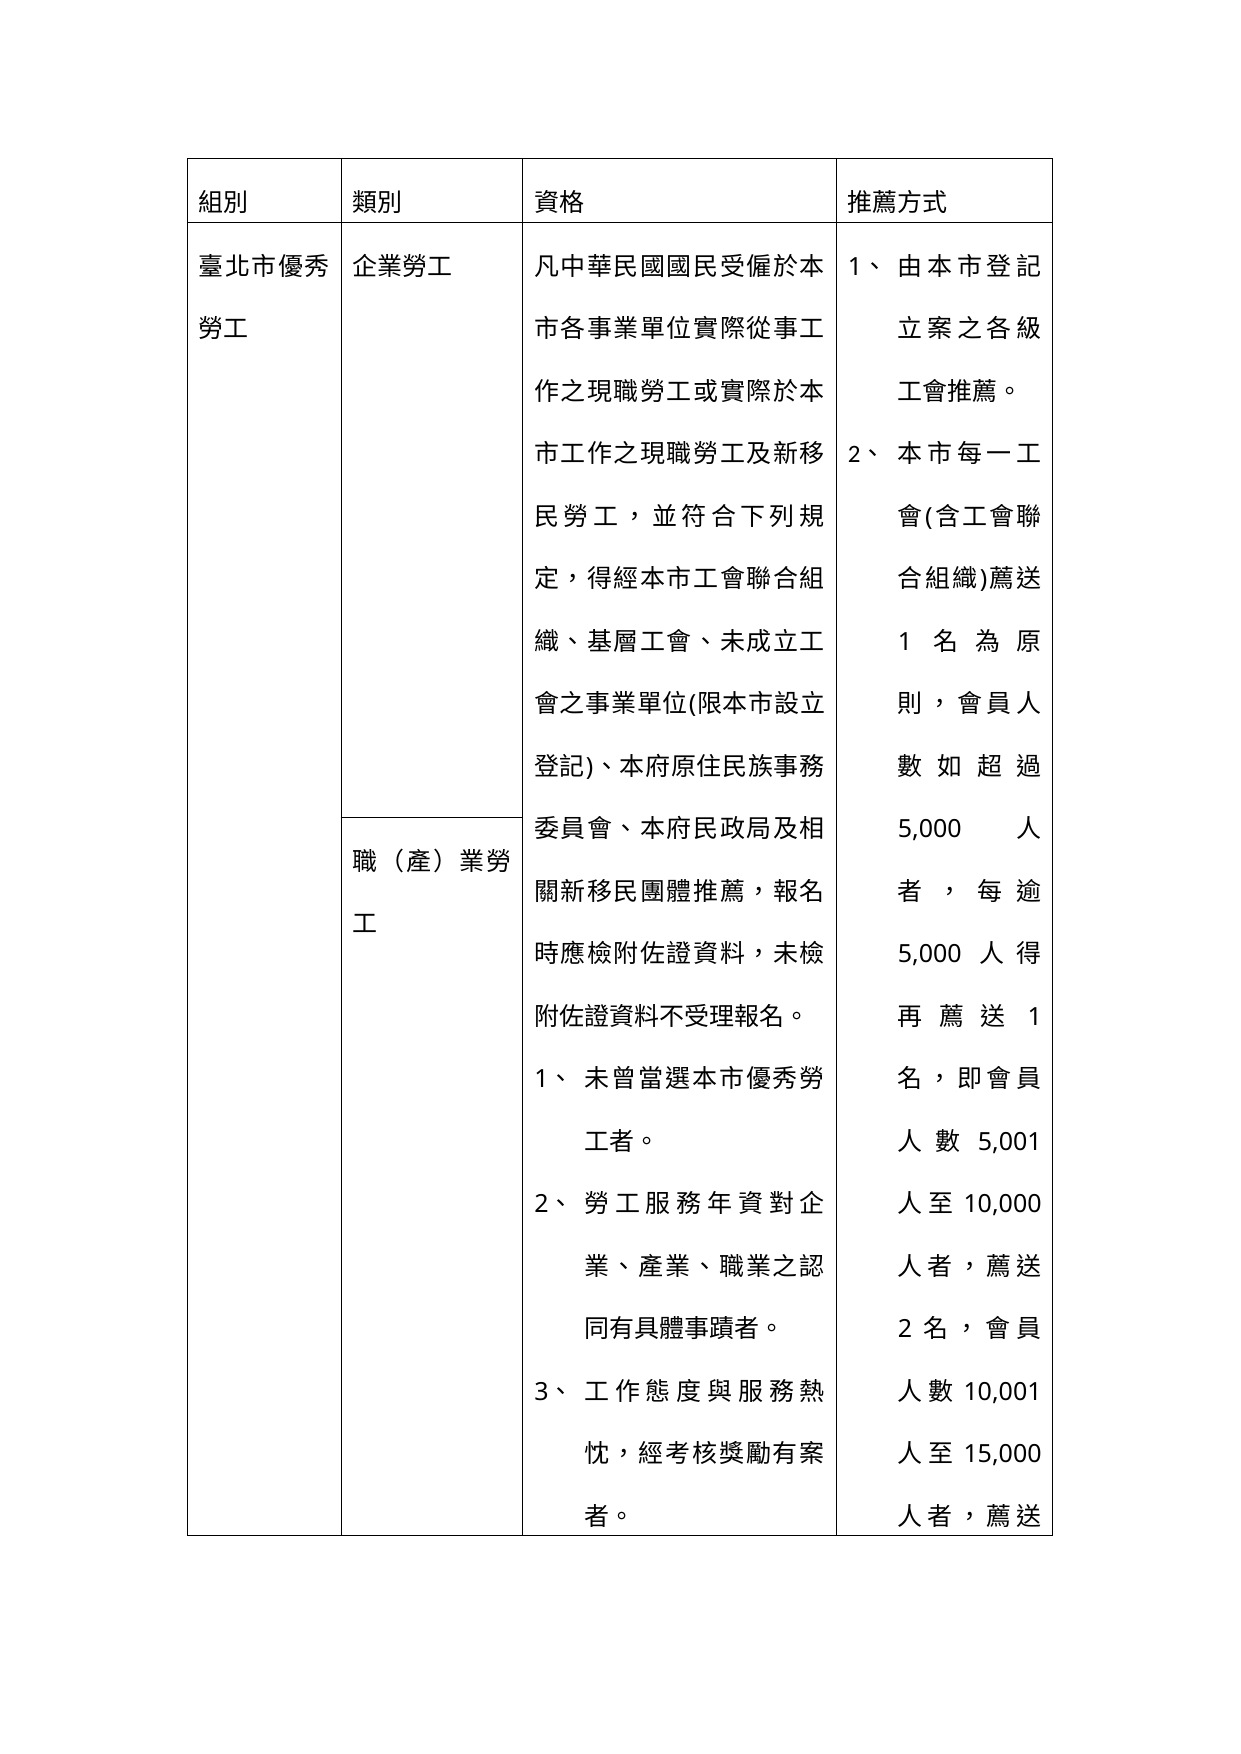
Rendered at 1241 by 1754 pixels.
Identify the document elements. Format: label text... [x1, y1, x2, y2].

table_cell 臺北市優秀勞工 [188, 223, 341, 1535]
table_cell 職（產）業勞工 [342, 818, 522, 1535]
table_header 類別 [342, 159, 522, 222]
table_cell 企業勞工 [342, 223, 522, 817]
table_cell 由本市登記立案之各級工會推薦。 本市每一工會(含工會聯合組織)薦送1名為原則，會員人數如超過5,000人者，每逾5,000人得再薦送1名，即會員人數5,001人至10,000人者，薦送2名，會員人數10,001人至15,000人者，薦送3名，依此類推，最多推薦5名，但推薦資格為第六款技能優異勞工時，可於前述範圍外至多推薦10名。 未成立工會之事業單位，每一事業單位以推薦1名為原則；事業單位有成立工會者，以工會推薦為限，恕不受理事業單位推薦。 本府民政局及原住民族事務委員會以各薦送5名為原則。 [837, 223, 1052, 1535]
table_header 推薦方式 [837, 159, 1052, 222]
table_cell 凡中華民國國民受僱於本市各事業單位實際從事工作之現職勞工或實際於本市工作之現職勞工及新移民勞工，並符合下列規定，得經本市工會聯合組織、基層工會、未成立工會之事業單位(限本市設立登記)、本府原住民族事務委員會、本府民政局及相關新移民團體推薦，報名時應檢附佐證資料，未檢附佐證資料不受理報名。 未曾當選本市優秀勞工者。 勞工服務年資對企業、產業、職業之認同有具體事蹟者。 工作態度與服務熱忱，經考核獎勵有案者。 對於工作技能具有研發與創新方案，有具體事實，足資認定者。 辦理服務勞工事項，成績卓著，有具體事實，足資認定者。 技能優異勞工： 近5年內參加國內外技能比賽得獎。 近5年內通過該職業技能最高級檢定(排除單一檢定職級) 。 對於該職業技能之經驗傳承，有具體事實，足資認定者。 新移民勞工如下： 因婚姻關係來台者。 取得永久居留證者。 獲准依親居留、長期居留或定居者。 [523, 223, 836, 1535]
table_header 資格 [523, 159, 836, 222]
table_header 組別 [188, 159, 341, 222]
